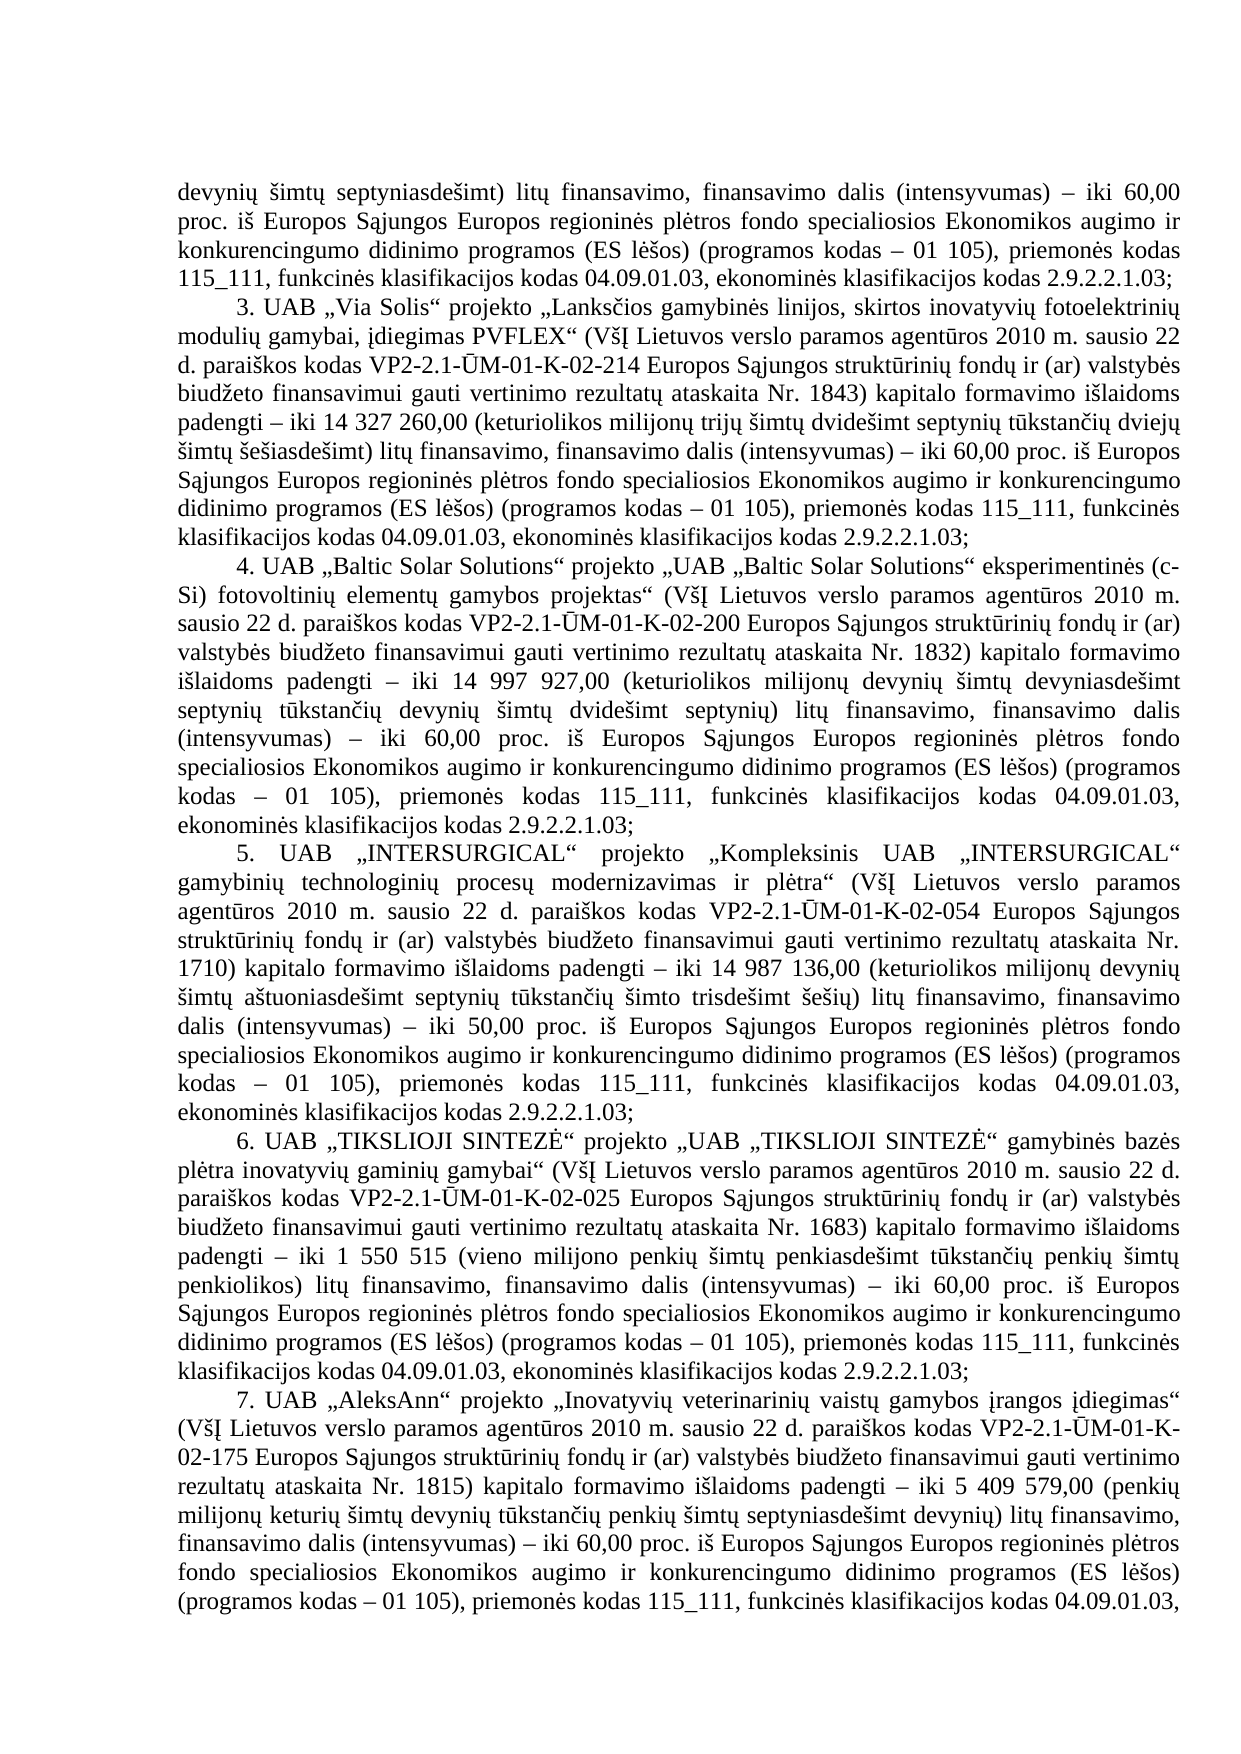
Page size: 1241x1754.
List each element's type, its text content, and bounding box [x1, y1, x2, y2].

text 4. UAB „Baltic Solar Solutions“ projekto „UAB „Baltic Solar Solutions“ eksperimentinės (c-Si) fotovoltinių elementų gamybos projektas“ (VšĮ Lietuvos verslo paramos agentūros 2010 m. sausio 22 d. paraiškos kodas VP2-2.1-ŪM-01-K-02-200 Europos Sąjungos struktūrinių fondų ir (ar) valstybės biudžeto finansavimui gauti vertinimo rezultatų ataskaita Nr. 1832) kapitalo formavimo išlaidoms padengti – iki 14 997 927,00 (keturiolikos milijonų devynių šimtų devyniasdešimt septynių tūkstančių devynių šimtų dvidešimt septynių) litų finansavimo, finansavimo dalis (intensyvumas) – iki 60,00 proc. iš Europos Sąjungos Europos regioninės plėtros fondo specialiosios Ekonomikos augimo ir konkurencingumo didinimo programos (ES lėšos) (programos kodas – 01 105), priemonės kodas 115_111, funkcinės klasifikacijos kodas 04.09.01.03, ekonominės klasifikacijos kodas 2.9.2.2.1.03; [177, 551, 1181, 838]
text 5. UAB „INTERSURGICAL“ projekto „Kompleksinis UAB „INTERSURGICAL“ gamybinių technologinių procesų modernizavimas ir plėtra“ (VšĮ Lietuvos verslo paramos agentūros 2010 m. sausio 22 d. paraiškos kodas VP2-2.1-ŪM-01-K-02-054 Europos Sąjungos struktūrinių fondų ir (ar) valstybės biudžeto finansavimui gauti vertinimo rezultatų ataskaita Nr. 1710) kapitalo formavimo išlaidoms padengti – iki 14 987 136,00 (keturiolikos milijonų devynių šimtų aštuoniasdešimt septynių tūkstančių šimto trisdešimt šešių) litų finansavimo, finansavimo dalis (intensyvumas) – iki 50,00 proc. iš Europos Sąjungos Europos regioninės plėtros fondo specialiosios Ekonomikos augimo ir konkurencingumo didinimo programos (ES lėšos) (programos kodas – 01 105), priemonės kodas 115_111, funkcinės klasifikacijos kodas 04.09.01.03, ekonominės klasifikacijos kodas 2.9.2.2.1.03; [177, 838, 1181, 1126]
text 3. UAB „Via Solis“ projekto „Lanksčios gamybinės linijos, skirtos inovatyvių fotoelektrinių modulių gamybai, įdiegimas PVFLEX“ (VšĮ Lietuvos verslo paramos agentūros 2010 m. sausio 22 d. paraiškos kodas VP2-2.1-ŪM-01-K-02-214 Europos Sąjungos struktūrinių fondų ir (ar) valstybės biudžeto finansavimui gauti vertinimo rezultatų ataskaita Nr. 1843) kapitalo formavimo išlaidoms padengti – iki 14 327 260,00 (keturiolikos milijonų trijų šimtų dvidešimt septynių tūkstančių dviejų šimtų šešiasdešimt) litų finansavimo, finansavimo dalis (intensyvumas) – iki 60,00 proc. iš Europos Sąjungos Europos regioninės plėtros fondo specialiosios Ekonomikos augimo ir konkurencingumo didinimo programos (ES lėšos) (programos kodas – 01 105), priemonės kodas 115_111, funkcinės klasifikacijos kodas 04.09.01.03, ekonominės klasifikacijos kodas 2.9.2.2.1.03; [177, 292, 1181, 551]
text devynių šimtų septyniasdešimt) litų finansavimo, finansavimo dalis (intensyvumas) – iki 60,00 proc. iš Europos Sąjungos Europos regioninės plėtros fondo specialiosios Ekonomikos augimo ir konkurencingumo didinimo programos (ES lėšos) (programos kodas – 01 105), priemonės kodas 115_111, funkcinės klasifikacijos kodas 04.09.01.03, ekonominės klasifikacijos kodas 2.9.2.2.1.03; [177, 177, 1181, 292]
text 6. UAB „TIKSLIOJI SINTEZĖ“ projekto „UAB „TIKSLIOJI SINTEZĖ“ gamybinės bazės plėtra inovatyvių gaminių gamybai“ (VšĮ Lietuvos verslo paramos agentūros 2010 m. sausio 22 d. paraiškos kodas VP2-2.1-ŪM-01-K-02-025 Europos Sąjungos struktūrinių fondų ir (ar) valstybės biudžeto finansavimui gauti vertinimo rezultatų ataskaita Nr. 1683) kapitalo formavimo išlaidoms padengti – iki 1 550 515 (vieno milijono penkių šimtų penkiasdešimt tūkstančių penkių šimtų penkiolikos) litų finansavimo, finansavimo dalis (intensyvumas) – iki 60,00 proc. iš Europos Sąjungos Europos regioninės plėtros fondo specialiosios Ekonomikos augimo ir konkurencingumo didinimo programos (ES lėšos) (programos kodas – 01 105), priemonės kodas 115_111, funkcinės klasifikacijos kodas 04.09.01.03, ekonominės klasifikacijos kodas 2.9.2.2.1.03; [177, 1126, 1181, 1385]
text 7. UAB „AleksAnn“ projekto „Inovatyvių veterinarinių vaistų gamybos įrangos įdiegimas“ (VšĮ Lietuvos verslo paramos agentūros 2010 m. sausio 22 d. paraiškos kodas VP2-2.1-ŪM-01-K-02-175 Europos Sąjungos struktūrinių fondų ir (ar) valstybės biudžeto finansavimui gauti vertinimo rezultatų ataskaita Nr. 1815) kapitalo formavimo išlaidoms padengti – iki 5 409 579,00 (penkių milijonų keturių šimtų devynių tūkstančių penkių šimtų septyniasdešimt devynių) litų finansavimo, finansavimo dalis (intensyvumas) – iki 60,00 proc. iš Europos Sąjungos Europos regioninės plėtros fondo specialiosios Ekonomikos augimo ir konkurencingumo didinimo programos (ES lėšos) (programos kodas – 01 105), priemonės kodas 115_111, funkcinės klasifikacijos kodas 04.09.01.03, [177, 1385, 1181, 1615]
